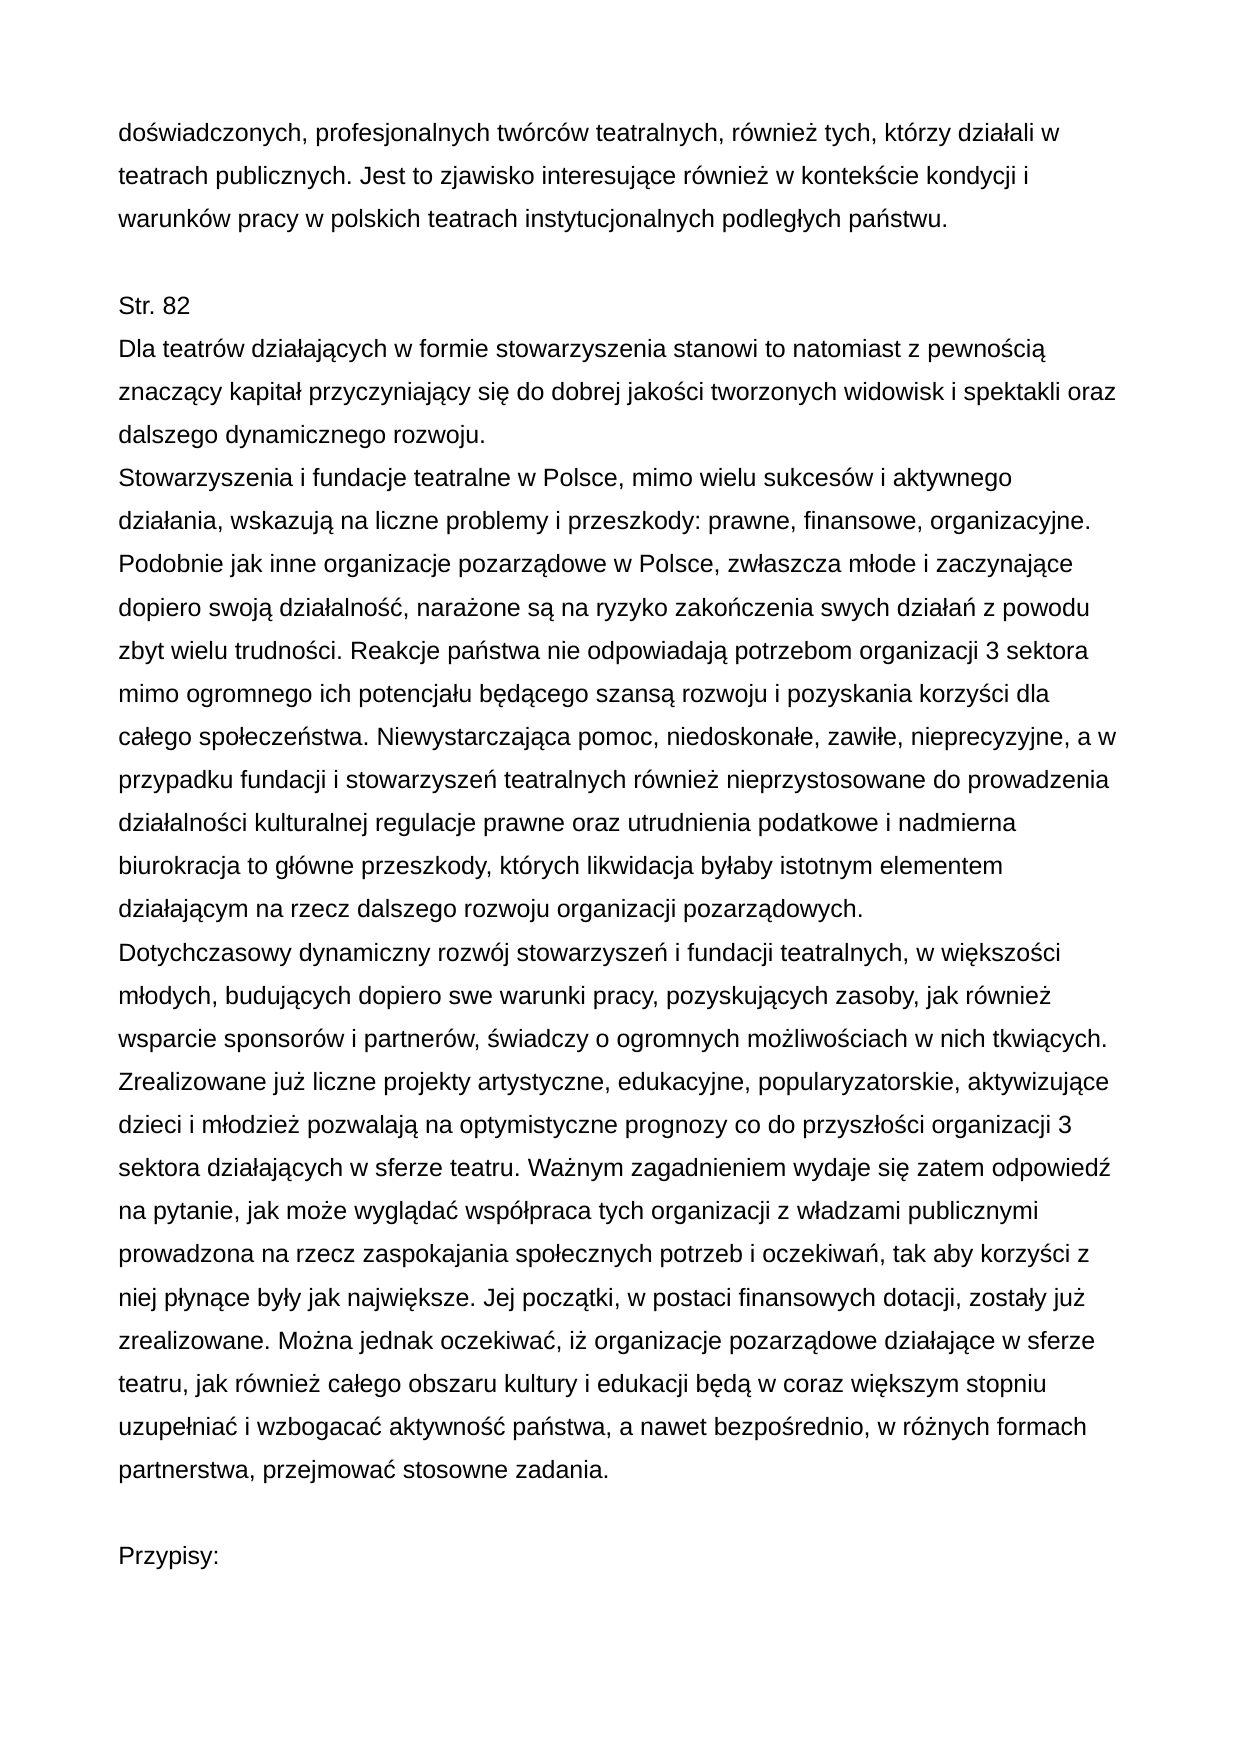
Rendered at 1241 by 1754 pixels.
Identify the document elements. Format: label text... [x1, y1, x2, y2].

text Str. 82 [118, 291, 1122, 319]
text Przypisy: [118, 1541, 1122, 1570]
text Dotychczasowy dynamiczny rozwój stowarzyszeń i fundacji teatralnych, w większości młodych, budujących dopiero swe warunki pracy, pozyskujących zasoby, jak również wsparcie sponsorów i partnerów, świadczy o ogromnych możliwościach w nich tkwiących. Zrealizowane już liczne projekty artystyczne, edukacyjne, popularyzatorskie, aktywizujące dzieci i młodzież pozwalają na optymistyczne prognozy co do przyszłości organizacji 3 sektora działających w sferze teatru. Ważnym zagadnieniem wydaje się zatem odpowiedź na pytanie, jak może wyglądać współpraca tych organizacji z władzami publicznymi prowadzona na rzecz zaspokajania społecznych potrzeb i oczekiwań, tak aby korzyści z niej płynące były jak największe. Jej początki, w postaci finansowych dotacji, zostały już zrealizowane. Można jednak oczekiwać, iż organizacje pozarządowe działające w sferze teatru, jak również całego obszaru kultury i edukacji będą w coraz większym stopniu uzupełniać i wzbogacać aktywność państwa, a nawet bezpośrednio, w różnych formach partnerstwa, przejmować stosowne zadania. [118, 937, 1122, 1484]
text doświadczonych, profesjonalnych twórców teatralnych, również tych, którzy działali w teatrach publicznych. Jest to zjawisko interesujące również w kontekście kondycji i warunków pracy w polskich teatrach instytucjonalnych podległych państwu. [118, 118, 1122, 233]
text Stowarzyszenia i fundacje teatralne w Polsce, mimo wielu sukcesów i aktywnego działania, wskazują na liczne problemy i przeszkody: prawne, finansowe, organizacyjne. Podobnie jak inne organizacje pozarządowe w Polsce, zwłaszcza młode i zaczynające dopiero swoją działalność, narażone są na ryzyko zakończenia swych działań z powodu zbyt wielu trudności. Reakcje państwa nie odpowiadają potrzebom organizacji 3 sektora mimo ogromnego ich potencjału będącego szansą rozwoju i pozyskania korzyści dla całego społeczeństwa. Niewystarczająca pomoc, niedoskonałe, zawiłe, nieprecyzyjne, a w przypadku fundacji i stowarzyszeń teatralnych również nieprzystosowane do prowadzenia działalności kulturalnej regulacje prawne oraz utrudnienia podatkowe i nadmierna biurokracja to główne przeszkody, których likwidacja byłaby istotnym elementem działającym na rzecz dalszego rozwoju organizacji pozarządowych. [118, 463, 1122, 923]
text Dla teatrów działających w formie stowarzyszenia stanowi to natomiast z pewnością znaczący kapitał przyczyniający się do dobrej jakości tworzonych widowisk i spektakli oraz dalszego dynamicznego rozwoju. [118, 334, 1122, 449]
